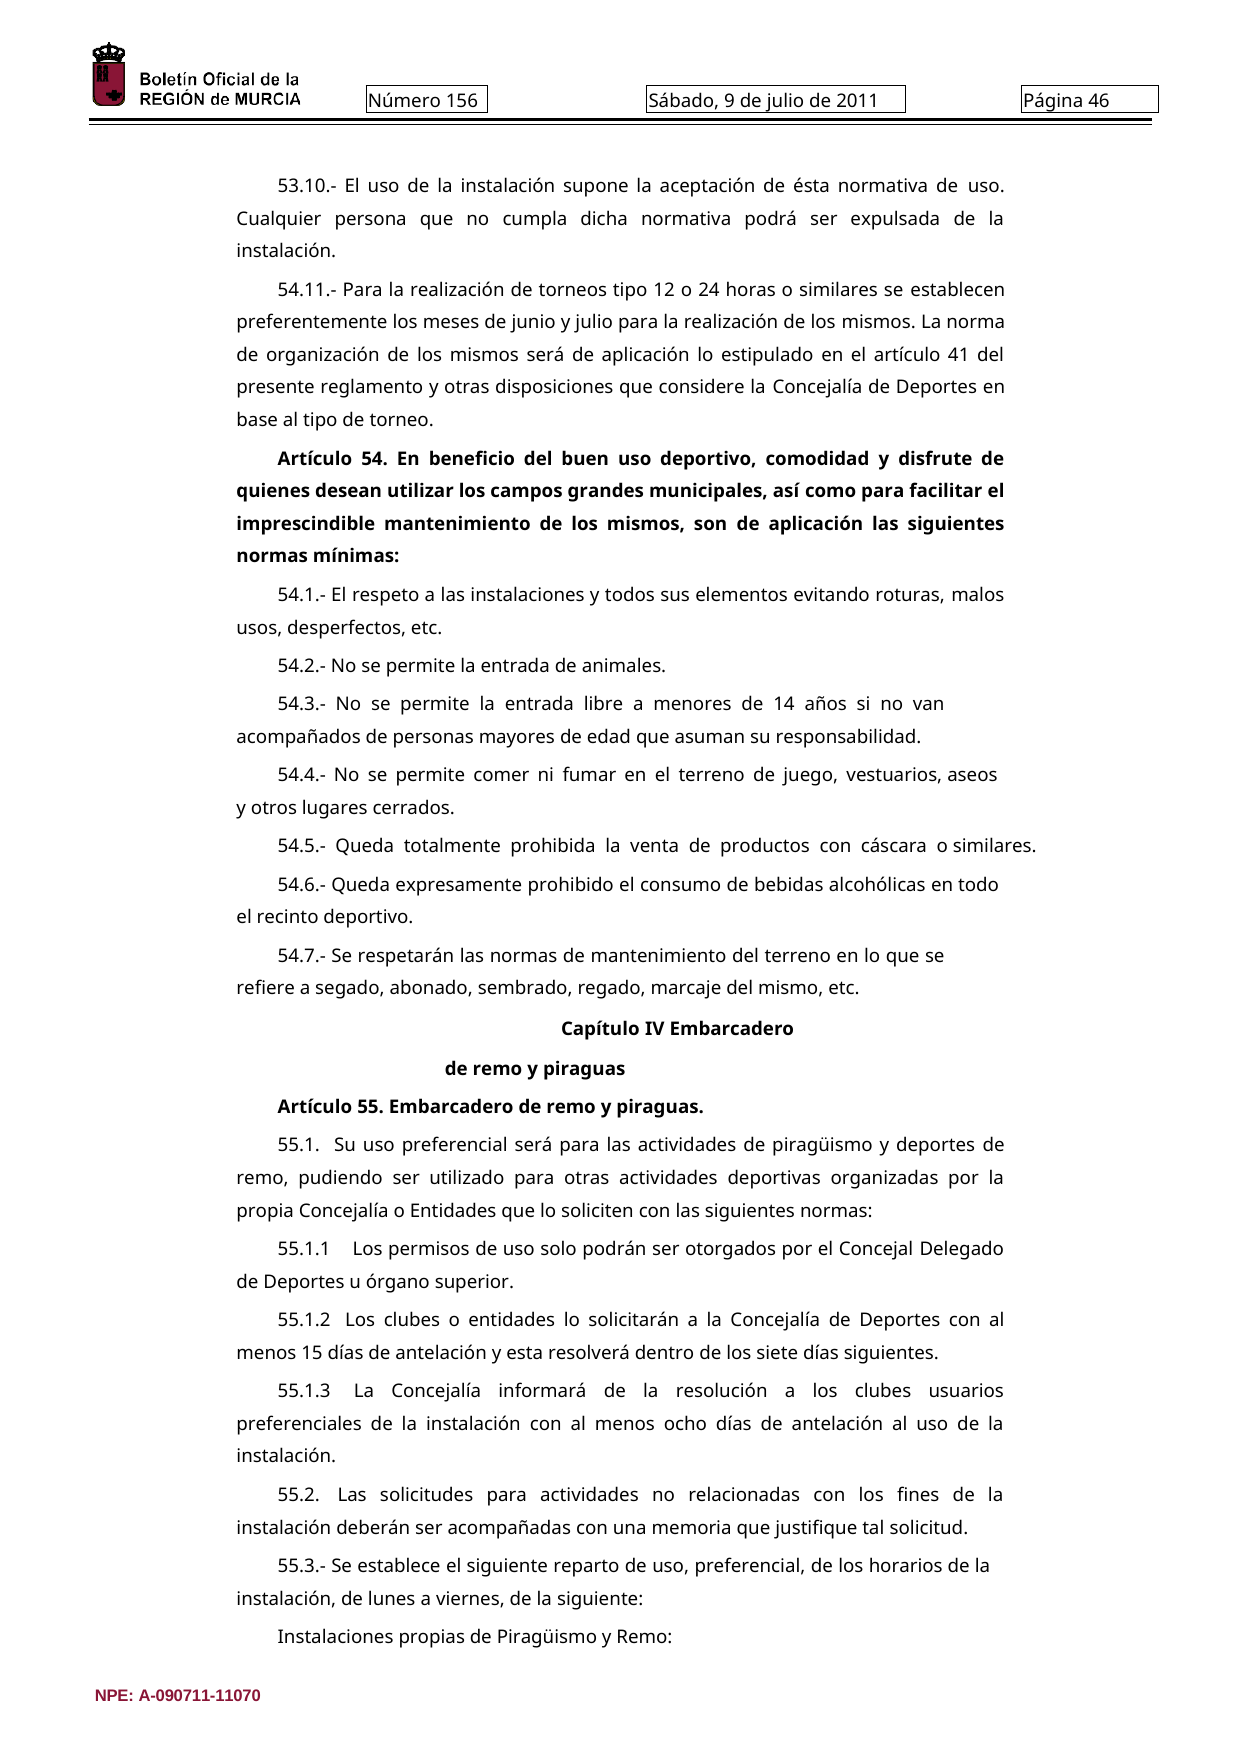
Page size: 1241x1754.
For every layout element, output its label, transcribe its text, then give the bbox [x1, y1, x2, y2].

subtitle Capítulo IV Embarcadero de remo y piraguas [444, 1000, 816, 1081]
text 54.1.- El respeto a las instalaciones y todos sus elementos evitando roturas, malos usos, desperfectos, etc. [236, 581, 1004, 639]
text 53.10.- El uso de la instalación supone la aceptación de ésta normativa de uso. Cualquier persona que no cumpla dicha normativa podrá ser expulsada de la instalación. [236, 172, 1004, 263]
text refiere a segado, abonado, sembrado, regado, marcaje del mismo, etc. [236, 974, 1065, 999]
list La Concejalía informará de la resolución a los clubes usuarios preferenciales de la instalación con al menos ocho días de antelación al uso de la instalación. [236, 1378, 1004, 1468]
list Los clubes o entidades lo solicitarán a la Concejalía de Deportes con al menos 15 días de antelación y esta resolverá dentro de los siete días siguientes. [236, 1307, 1004, 1365]
list Su uso preferencial será para las actividades de piragüismo y deportes de remo, pudiendo ser utilizado para otras actividades deportivas organizadas por la propia Concejalía o Entidades que lo soliciten con las siguientes normas: [236, 1132, 1004, 1222]
text 54.7.- Se respetarán las normas de mantenimiento del terreno en lo que se [277, 942, 1065, 968]
subtitle Artículo 54. En beneficio del buen uso deportivo, comodidad y disfrute de quienes desean utilizar los campos grandes municipales, así como para facilitar el imprescindible mantenimiento de los mismos, son de aplicación las siguientes normas mínimas: [236, 445, 1004, 568]
text 54.11.- Para la realización de torneos tipo 12 o 24 horas o similares se establecen preferentemente los meses de junio y julio para la realización de los mismos. La norma de organización de los mismos será de aplicación lo estipulado en el artículo 41 del presente reglamento y otras disposiciones que considere la Concejalía de Deportes en base al tipo de torneo. [236, 276, 1005, 432]
text 55.3.- Se establece el siguiente reparto de uso, preferencial, de los horarios de la instalación, de lunes a viernes, de la siguiente: [236, 1552, 1015, 1611]
list Las solicitudes para actividades no relacionadas con los fines de la instalación deberán ser acompañadas con una memoria que justifique tal solicitud. [236, 1481, 1005, 1539]
text 54.4.- No se permite comer ni fumar en el terreno de juego, vestuarios, aseos y otros lugares cerrados. [236, 761, 1004, 819]
text 54.5.- Queda totalmente prohibida la venta de productos con cáscara o similares. [236, 832, 1065, 858]
text Instalaciones propias de Piragüismo y Remo: [277, 1624, 1065, 1649]
list Los permisos de uso solo podrán ser otorgados por el Concejal Delegado de Deportes u órgano superior. [236, 1235, 1004, 1293]
text 54.2.- No se permite la entrada de animales. [277, 652, 1065, 678]
text 54.3.- No se permite la entrada libre a menores de 14 años si no van acompañados de personas mayores de edad que asuman su responsabilidad. [236, 690, 1065, 748]
picture [92, 42, 125, 106]
text Artículo 55. Embarcadero de remo y piraguas. [277, 1094, 1065, 1119]
text 54.6.- Queda expresamente prohibido el consumo de bebidas alcohólicas en todo el recinto deportivo. [236, 871, 1015, 929]
picture [140, 72, 301, 105]
